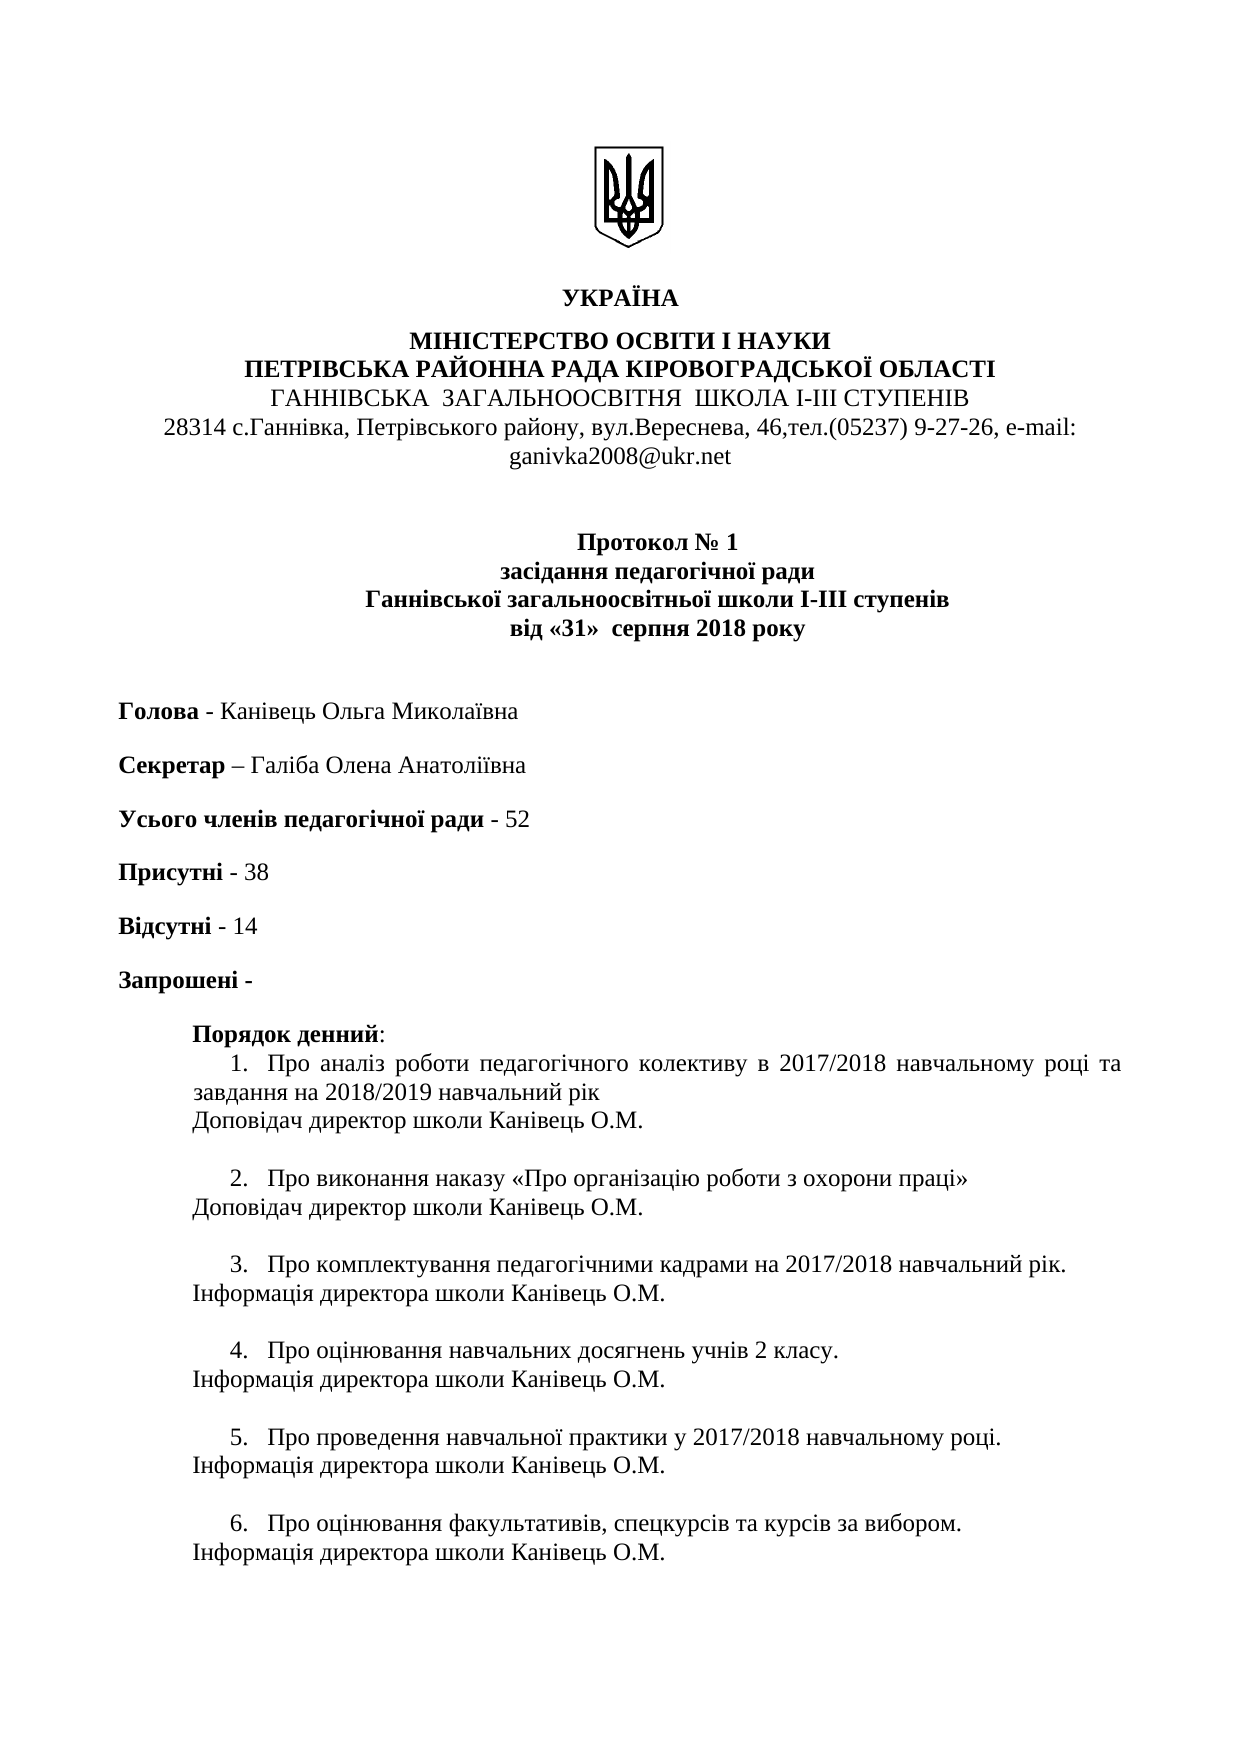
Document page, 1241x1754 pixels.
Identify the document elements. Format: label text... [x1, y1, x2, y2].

list Про комплектування педагогічними кадрами на 2017/2018 навчальний рік. [156, 1249, 1122, 1278]
text Доповідач директор школи Канівець О.М. [118, 1192, 1122, 1220]
text Запрошені - [118, 965, 1122, 994]
text засідання педагогічної ради [193, 556, 1122, 584]
text Секретар – Галіба Олена Анатоліївна [118, 750, 1122, 778]
text Інформація директора школи Канівець О.М. [118, 1278, 1122, 1307]
text УКРАЇНА [118, 283, 1122, 311]
text ГАННІВСЬКА ЗАГАЛЬНООСВІТНЯ ШКОЛА І-ІІІ СТУПЕНІВ [118, 383, 1122, 412]
text Присутні - 38 [118, 857, 1122, 886]
text Інформація директора школи Канівець О.М. [118, 1537, 1122, 1565]
text Ганнівської загальноосвітньої школи І-ІІІ ступенів [193, 584, 1122, 613]
text Доповідач директор школи Канівець О.М. [118, 1105, 1122, 1134]
text Порядок денний: [118, 1019, 1122, 1048]
text Інформація директора школи Канівець О.М. [118, 1364, 1122, 1393]
text Інформація директора школи Канівець О.М. [118, 1450, 1122, 1479]
text 28314 с.Ганнівка, Петрівського району, вул.Вереснева, 46,тел.(05237) 9-27-26, e-mail: ganivka2008@ukr.net [118, 412, 1122, 469]
text ПЕТРІВСЬКА РАЙОННА РАДА КІРОВОГРАДСЬКОЇ ОБЛАСТІ [118, 354, 1122, 383]
text Голова - Канівець Ольга Миколаївна [118, 696, 1122, 725]
list Про проведення навчальної практики у 2017/2018 навчальному році. [156, 1422, 1122, 1450]
text від «31» серпня 2018 року [193, 613, 1122, 642]
text Усього членів педагогічної ради - 52 [118, 804, 1122, 832]
list Про оцінювання факультативів, спецкурсів та курсів за вибором. [156, 1508, 1122, 1537]
list Про оцінювання навчальних досягнень учнів 2 класу. [156, 1335, 1122, 1364]
list Про виконання наказу «Про організацію роботи з охорони праці» [156, 1163, 1122, 1192]
list Про аналіз роботи педагогічного колективу в 2017/2018 навчальному році та завдання на 2018/2019 навчальний рік [156, 1048, 1122, 1105]
text Відсутні - 14 [118, 911, 1122, 940]
text МІНІСТЕРСТВО ОСВІТИ І НАУКИ [118, 326, 1122, 354]
text Протокол № 1 [193, 527, 1122, 556]
